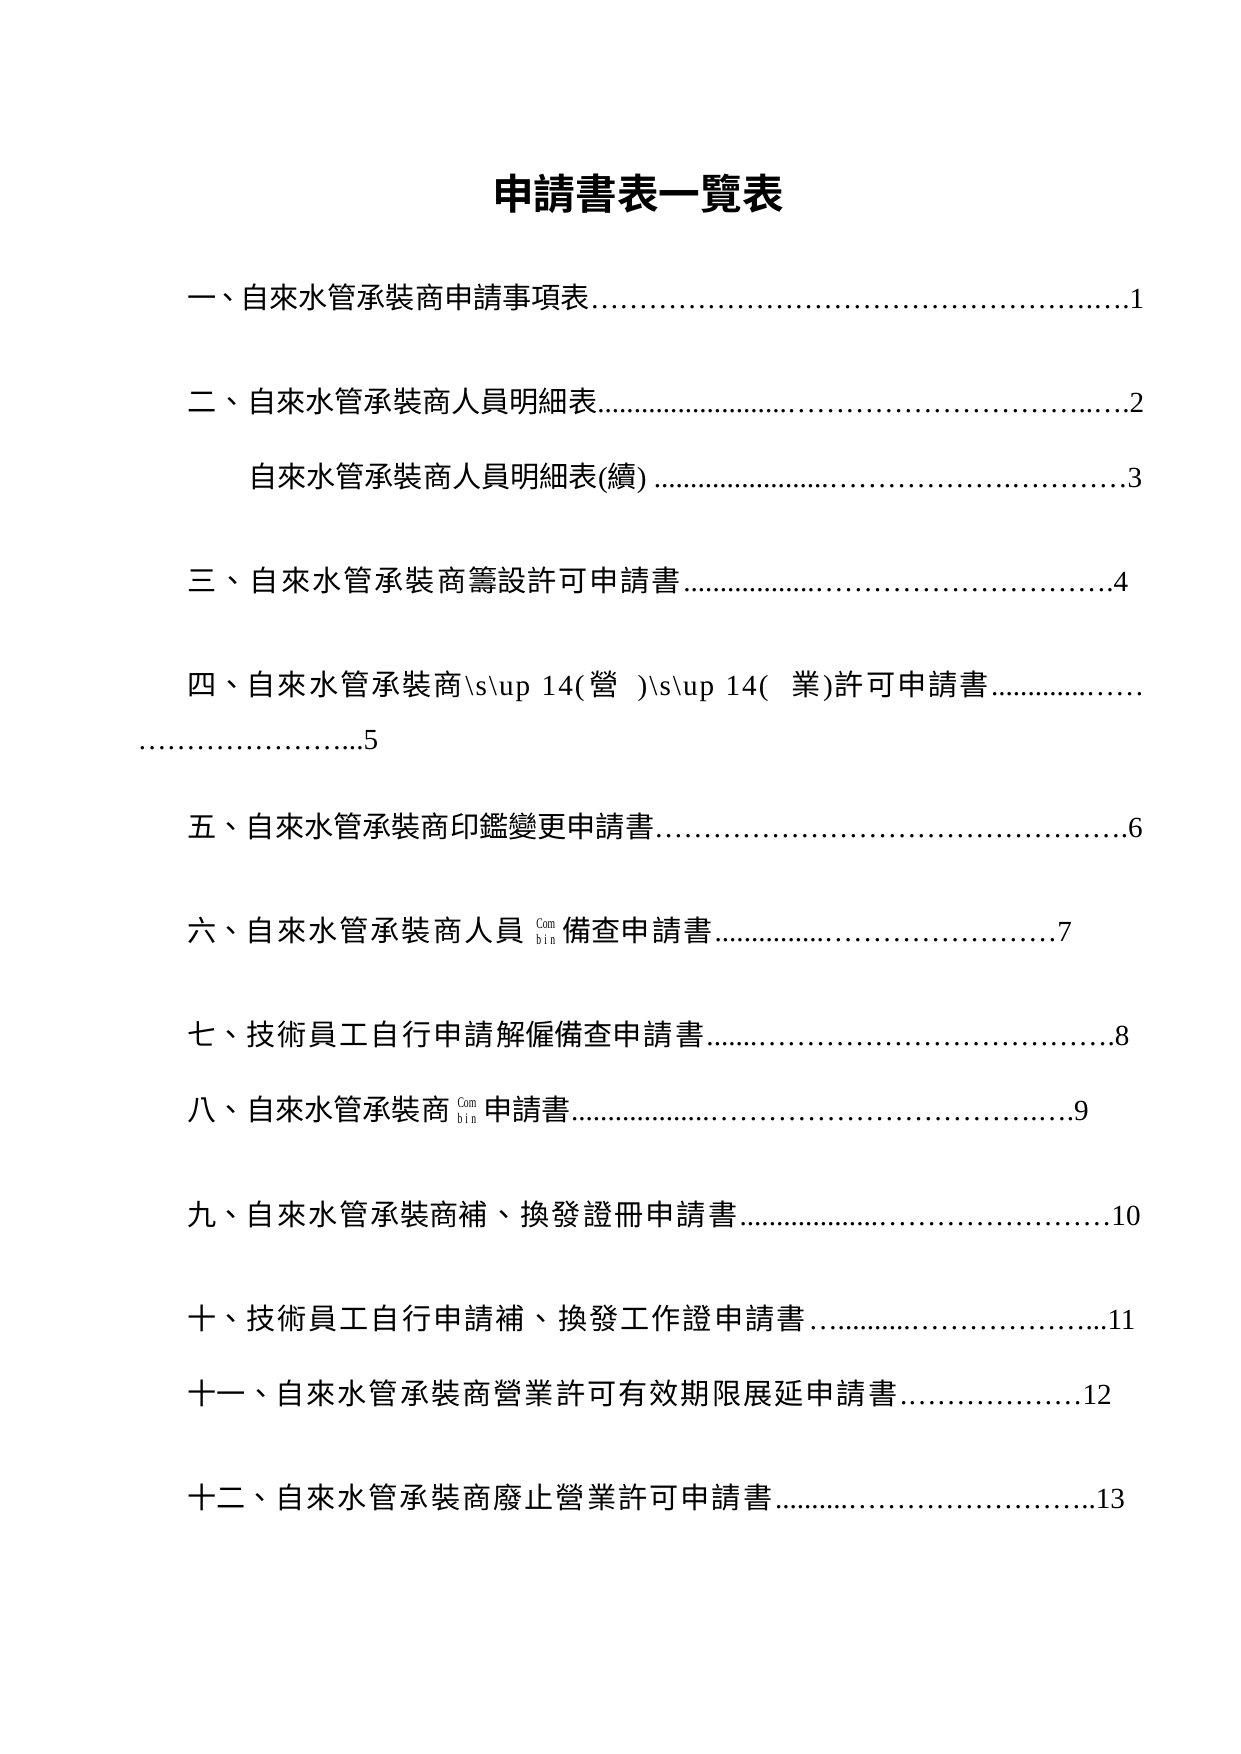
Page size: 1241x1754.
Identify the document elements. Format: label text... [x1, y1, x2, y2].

text 一、自來水管承裝商申請事項表…………………………………………….….1 [137, 258, 1144, 333]
text 二、自來水管承裝商人員明細表..........................…………………………..….2 [137, 362, 1144, 437]
text 五、自來水管承裝商印鑑變更申請書………………………………………….6 [137, 787, 1144, 862]
text 十二、自來水管承裝商廢止營業許可申請書..........……………………..13 [131, 1458, 1144, 1533]
text 四、自來水管承裝商\s\up 14(營 )\s\up 14( 業)許可申請書.............………………………...5 [137, 646, 1144, 758]
text 十、技術員工自行申請補、換發工作證申請書…..........………………...11十一、自來水管承裝商營業許可有效期限展延申請書.………………12 [187, 1279, 1144, 1429]
text 九、自來水管承裝商補、換發證冊申請書...................……………………10 [131, 1175, 1144, 1250]
text 七、技術員工自行申請解僱備查申請書.......……………………………….8八、自來水管承裝商 Combin 申請書...................…………………………….….9 [187, 996, 1144, 1146]
text 六、自來水管承裝商人員 Combin 備查申請書...............……………………7 [131, 891, 1144, 966]
text 三、自來水管承裝商籌設許可申請書..................………………………….4 [137, 541, 1144, 616]
text 申請書表一覽表 [131, 154, 1144, 229]
text 自來水管承裝商人員明細表(續) ........................……………….…………3 [131, 437, 1144, 512]
